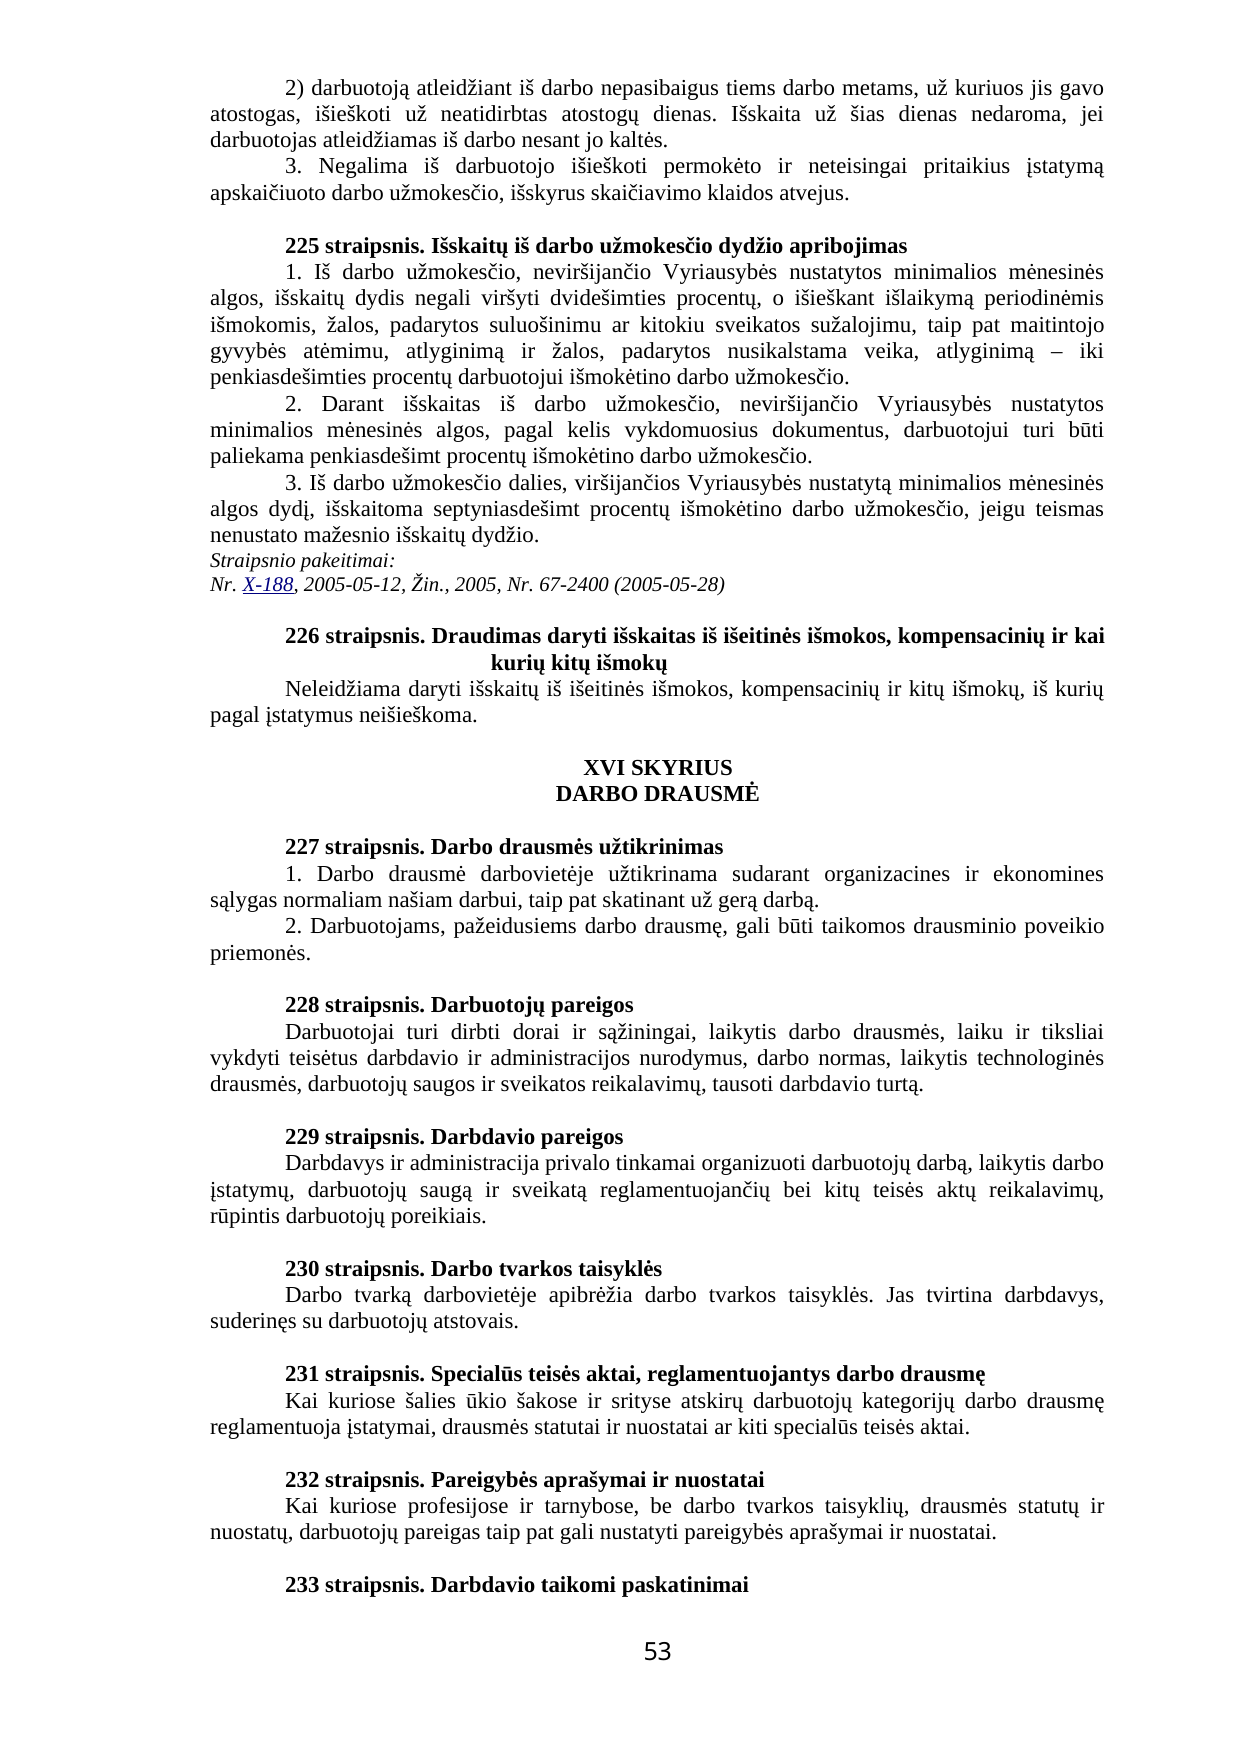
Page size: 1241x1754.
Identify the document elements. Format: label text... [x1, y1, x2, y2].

text 2) darbuotoją atleidžiant iš darbo nepasibaigus tiems darbo metams, už kuriuos jis gavo atostogas, išieškoti už neatidirbtas atostogų dienas. Išskaita už šias dienas nedaroma, jei darbuotojas atleidžiamas iš darbo nesant jo kaltės. [210, 73, 1106, 153]
text 2. Darbuotojams, pažeidusiems darbo drausmę, gali būti taikomos drausminio poveikio priemonės. [210, 912, 1106, 965]
text Darbuotojai turi dirbti dorai ir sąžiningai, laikytis darbo drausmės, laiku ir tiksliai vykdyti teisėtus darbdavio ir administracijos nurodymus, darbo normas, laikytis technologinės drausmės, darbuotojų saugos ir sveikatos reikalavimų, tausoti darbdavio turtą. [210, 1018, 1106, 1097]
text DARBO DRAUSMĖ [210, 781, 1106, 807]
text XVI SKYRIUS [210, 754, 1106, 781]
text Kai kuriose šalies ūkio šakose ir srityse atskirų darbuotojų kategorijų darbo drausmę reglamentuoja įstatymai, drausmės statutai ir nuostatai ar kiti specialūs teisės aktai. [210, 1387, 1106, 1439]
text 229 straipsnis. Darbdavio pareigos [210, 1123, 1106, 1149]
text Darbo tvarką darbovietėje apibrėžia darbo tvarkos taisyklės. Jas tvirtina darbdavys, suderinęs su darbuotojų atstovais. [210, 1281, 1106, 1334]
text Neleidžiama daryti išskaitų iš išeitinės išmokos, kompensacinių ir kitų išmokų, iš kurių pagal įstatymus neišieškoma. [210, 675, 1106, 728]
text 227 straipsnis. Darbo drausmės užtikrinimas [210, 833, 1106, 859]
text 230 straipsnis. Darbo tvarkos taisyklės [210, 1255, 1106, 1281]
text 1. Iš darbo užmokesčio, neviršijančio Vyriausybės nustatytos minimalios mėnesinės algos, išskaitų dydis negali viršyti dvidešimties procentų, o išieškant išlaikymą periodinėmis išmokomis, žalos, padarytos suluošinimu ar kitokiu sveikatos sužalojimu, taip pat maitintojo gyvybės atėmimu, atlyginimą ir žalos, padarytos nusikalstama veika, atlyginimą – iki penkiasdešimties procentų darbuotojui išmokėtino darbo užmokesčio. [210, 258, 1106, 390]
text 225 straipsnis. Išskaitų iš darbo užmokesčio dydžio apribojimas [210, 232, 1106, 258]
text Darbdavys ir administracija privalo tinkamai organizuoti darbuotojų darbą, laikytis darbo įstatymų, darbuotojų saugą ir sveikatą reglamentuojančių bei kitų teisės aktų reikalavimų, rūpintis darbuotojų poreikiais. [210, 1149, 1106, 1228]
text Kai kuriose profesijose ir tarnybose, be darbo tvarkos taisyklių, drausmės statutų ir nuostatų, darbuotojų pareigas taip pat gali nustatyti pareigybės aprašymai ir nuostatai. [210, 1492, 1106, 1545]
text 233 straipsnis. Darbdavio taikomi paskatinimai [210, 1571, 1106, 1597]
text 228 straipsnis. Darbuotojų pareigos [210, 991, 1106, 1018]
text Straipsnio pakeitimai: [210, 548, 1106, 572]
text 2. Darant išskaitas iš darbo užmokesčio, neviršijančio Vyriausybės nustatytos minimalios mėnesinės algos, pagal kelis vykdomuosius dokumentus, darbuotojui turi būti paliekama penkiasdešimt procentų išmokėtino darbo užmokesčio. [210, 390, 1106, 469]
text Nr. X-188, 2005-05-12, Žin., 2005, Nr. 67-2400 (2005-05-28) [210, 572, 1106, 596]
text 226 straipsnis. Draudimas daryti išskaitas iš išeitinės išmokos, kompensacinių ir kai kurių kitų išmokų [285, 622, 1106, 675]
text 3. Negalima iš darbuotojo išieškoti permokėto ir neteisingai pritaikius įstatymą apskaičiuoto darbo užmokesčio, išskyrus skaičiavimo klaidos atvejus. [210, 153, 1106, 205]
text 1. Darbo drausmė darbovietėje užtikrinama sudarant organizacines ir ekonomines sąlygas normaliam našiam darbui, taip pat skatinant už gerą darbą. [210, 859, 1106, 912]
text 3. Iš darbo užmokesčio dalies, viršijančios Vyriausybės nustatytą minimalios mėnesinės algos dydį, išskaitoma septyniasdešimt procentų išmokėtino darbo užmokesčio, jeigu teismas nenustato mažesnio išskaitų dydžio. [210, 469, 1106, 548]
text 232 straipsnis. pareigybės aprašymai ir nuostatai [210, 1466, 1106, 1492]
text 231 straipsnis. Specialūs teisės aktai, reglamentuojantys darbo drausmę [210, 1360, 1106, 1387]
